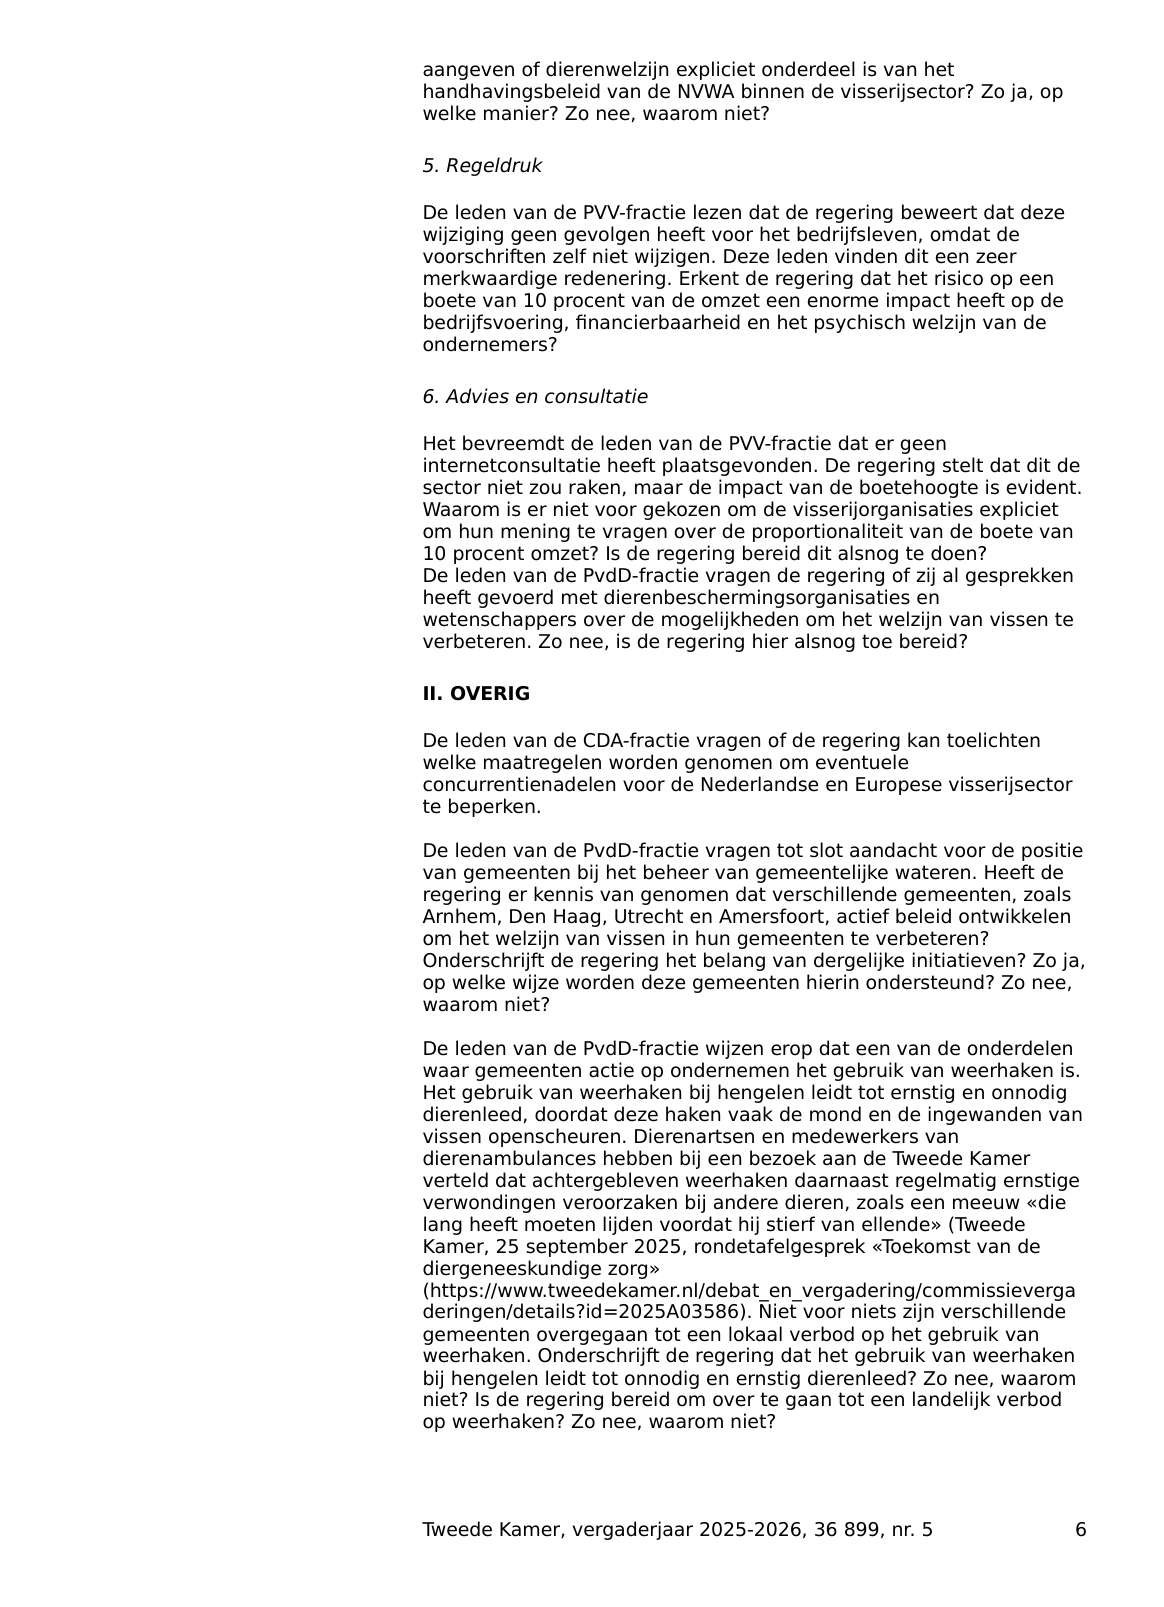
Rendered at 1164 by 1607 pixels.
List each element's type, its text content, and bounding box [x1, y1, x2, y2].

text aangeven of dierenwelzijn expliciet onderdeel is van het handhavingsbeleid van de NVWA binnen de visserijsector? Zo ja, op welke manier? Zo nee, waarom niet? [422, 59, 1087, 125]
subtitle II. OVERIG [422, 683, 1087, 704]
text De leden van de CDA-fractie vragen of de regering kan toelichten welke maatregelen worden genomen om eventuele concurrentienadelen voor de Nederlandse en Europese visserijsector te beperken. [422, 729, 1087, 817]
subtitle 6. Advies en consultatie [422, 386, 1087, 408]
subtitle 5. Regeldruk [422, 155, 1087, 177]
text Het bevreemdt de leden van de PVV-fractie dat er geen internetconsultatie heeft plaatsgevonden. De regering stelt dat dit de sector niet zou raken, maar de impact van de boetehoogte is evident. [422, 433, 1087, 499]
text Waarom is er niet voor gekozen om de visserijorganisaties expliciet om hun mening te vragen over de proportionaliteit van de boete van 10 procent omzet? Is de regering bereid dit alsnog te doen? [422, 499, 1087, 565]
text De leden van de PVV-fractie lezen dat de regering beweert dat deze wijziging geen gevolgen heeft voor het bedrijfsleven, omdat de voorschriften zelf niet wijzigen. Deze leden vinden dit een zeer merkwaardige redenering. Erkent de regering dat het risico op een boete van 10 procent van de omzet een enorme impact heeft op de bedrijfsvoering, financierbaarheid en het psychisch welzijn van de ondernemers? [422, 202, 1087, 356]
text De leden van de PvdD-fractie vragen tot slot aandacht voor de positie van gemeenten bij het beheer van gemeentelijke wateren. Heeft de regering er kennis van genomen dat verschillende gemeenten, zoals Arnhem, Den Haag, Utrecht en Amersfoort, actief beleid ontwikkelen om het welzijn van vissen in hun gemeenten te verbeteren? Onderschrijft de regering het belang van dergelijke initiatieven? Zo ja, op welke wijze worden deze gemeenten hierin ondersteund? Zo nee, waarom niet? [422, 840, 1087, 1016]
text De leden van de PvdD-fractie wijzen erop dat een van de onderdelen waar gemeenten actie op ondernemen het gebruik van weerhaken is. Het gebruik van weerhaken bij hengelen leidt tot ernstig en onnodig dierenleed, doordat deze haken vaak de mond en de ingewanden van vissen openscheuren. Dierenartsen en medewerkers van dierenambulances hebben bij een bezoek aan de Tweede Kamer verteld dat achtergebleven weerhaken daarnaast regelmatig ernstige verwondingen veroorzaken bij andere dieren, zoals een meeuw «die lang heeft moeten lijden voordat hij stierf van ellende» (Tweede Kamer, 25 september 2025, rondetafelgesprek «Toekomst van de diergeneeskundige zorg» (https://www.tweedekamer.nl/debat_en_vergadering/commissievergaderingen/details?id=2025A03586). Niet voor niets zijn verschillende gemeenten overgegaan tot een lokaal verbod op het gebruik van weerhaken. Onderschrijft de regering dat het gebruik van weerhaken bij hengelen leidt tot onnodig en ernstig dierenleed? Zo nee, waarom niet? Is de regering bereid om over te gaan tot een landelijk verbod op weerhaken? Zo nee, waarom niet? [422, 1038, 1087, 1433]
text De leden van de PvdD-fractie vragen de regering of zij al gesprekken heeft gevoerd met dierenbeschermingsorganisaties en wetenschappers over de mogelijkheden om het welzijn van vissen te verbeteren. Zo nee, is de regering hier alsnog toe bereid? [422, 565, 1087, 653]
